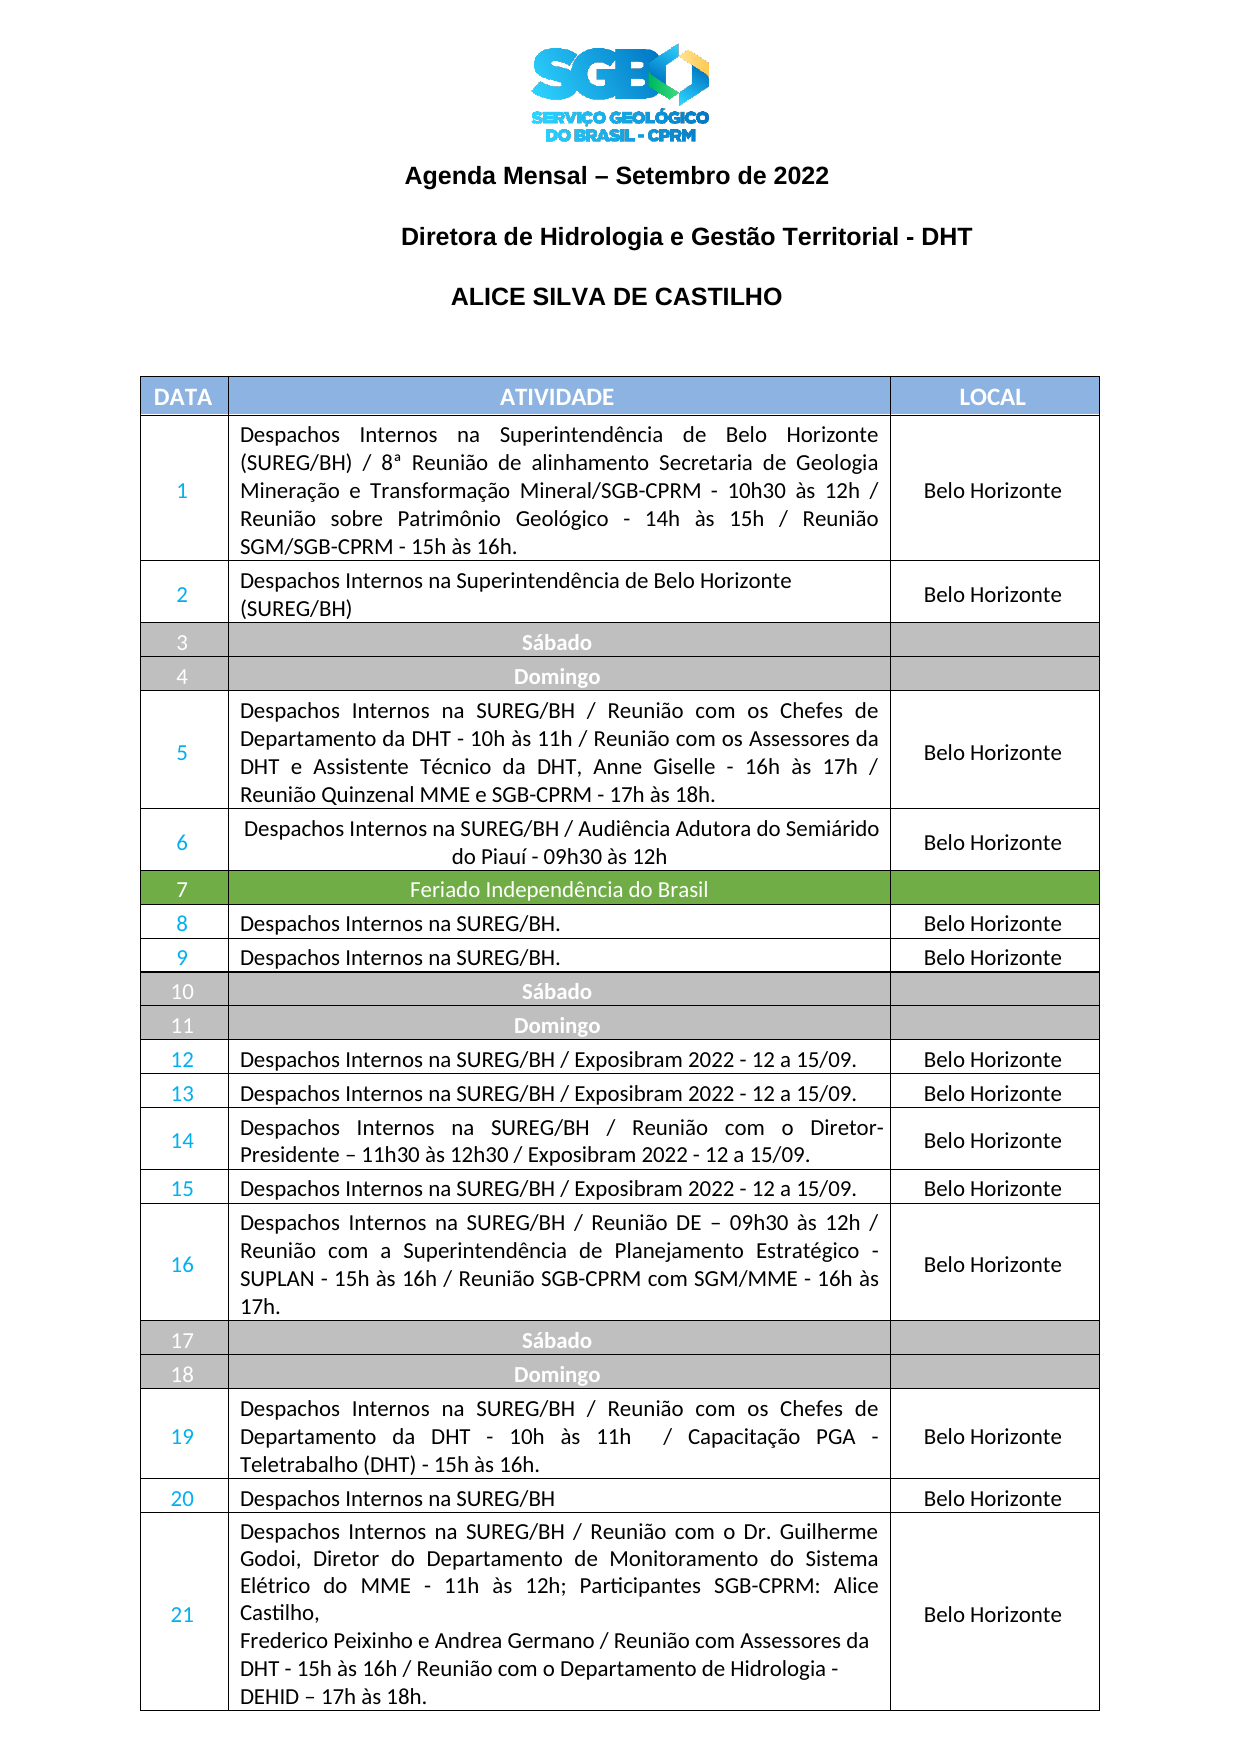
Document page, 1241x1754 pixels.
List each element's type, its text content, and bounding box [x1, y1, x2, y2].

table_cell Belo Horizonte [891, 691, 1099, 808]
table_cell [891, 657, 1099, 690]
table_cell Sábado [229, 1321, 890, 1354]
table_cell Domingo [229, 1355, 890, 1388]
table_cell Despachos Internos na SUREG/BH. [229, 939, 890, 971]
table_cell Sábado [229, 973, 890, 1005]
table_cell 12 [141, 1040, 228, 1073]
table_cell [891, 1006, 1099, 1039]
table_cell Belo Horizonte [891, 1074, 1099, 1107]
table_cell 5 [141, 691, 228, 808]
table_cell Sábado [229, 623, 890, 656]
table_cell 19 [141, 1389, 228, 1478]
table_cell 14 [141, 1108, 228, 1169]
table_cell 18 [141, 1355, 228, 1388]
table_cell Belo Horizonte [891, 905, 1099, 937]
table_cell Domingo [229, 657, 890, 690]
table_cell 3 [141, 623, 228, 656]
table_cell Domingo [229, 1006, 890, 1039]
text Agenda Mensal – Setembro de 2022 [150, 161, 1090, 190]
table_cell Belo Horizonte [891, 561, 1099, 622]
table_cell [891, 623, 1099, 656]
table_cell Belo Horizonte [891, 1170, 1099, 1202]
table_header LOCAL [891, 377, 1099, 414]
table_cell Despachos Internos na SUREG/BH / Exposibram 2022 - 12 a 15/09. [229, 1074, 890, 1107]
table_cell Belo Horizonte [891, 1513, 1099, 1710]
table_cell [891, 1321, 1099, 1354]
table_cell Belo Horizonte [891, 1204, 1099, 1320]
table_cell 16 [141, 1204, 228, 1320]
table_cell Despachos Internos na SUREG/BH / Reunião com os Chefes de Departamento da DHT - 10h às 11h / Capacitação PGA - Teletrabalho (DHT) - 15h às 16h. [229, 1389, 890, 1478]
table_cell 8 [141, 905, 228, 937]
table_cell 6 [141, 809, 228, 870]
table_cell Despachos Internos na Superintendência de Belo Horizonte (SUREG/BH) [229, 561, 890, 622]
table_cell 10 [141, 973, 228, 1005]
table_cell 1 [141, 416, 228, 560]
table_cell Belo Horizonte [891, 939, 1099, 971]
table_cell 4 [141, 657, 228, 690]
table_cell 11 [141, 1006, 228, 1039]
table_cell Belo Horizonte [891, 1108, 1099, 1169]
table_cell Belo Horizonte [891, 809, 1099, 870]
table_cell 21 [141, 1513, 228, 1710]
table_cell Despachos Internos na SUREG/BH / Reunião com o Diretor-Presidente – 11h30 às 12h30 / Exposibram 2022 - 12 a 15/09. [229, 1108, 890, 1169]
table_cell Despachos Internos na SUREG/BH / Reunião com o Dr. Guilherme Godoi, Diretor do Departamento de Monitoramento do Sistema Elétrico do MME - 11h às 12h; Participantes SGB-CPRM: Alice Castilho, Frederico Peixinho e Andrea Germano / Reunião com Assessores da DHT - 15h às 16h / Reunião com o Departamento de Hidrologia - DEHID – 17h às 18h. [229, 1513, 890, 1710]
table_cell Feriado Independência do Brasil [229, 871, 890, 904]
table_cell [891, 871, 1099, 904]
table_header DATA [141, 377, 228, 414]
table_cell 9 [141, 939, 228, 971]
table_cell 20 [141, 1479, 228, 1512]
table_cell Despachos Internos na SUREG/BH / Audiência Adutora do Semiárido do Piauí - 09h30 às 12h [229, 809, 890, 870]
table_cell Belo Horizonte [891, 1479, 1099, 1512]
text ALICE SILVA DE CASTILHO [150, 282, 1090, 310]
table_cell 2 [141, 561, 228, 622]
table_cell 7 [141, 871, 228, 904]
table_cell Belo Horizonte [891, 1040, 1099, 1073]
table_cell Despachos Internos na Superintendência de Belo Horizonte (SUREG/BH) / 8ª Reunião de alinhamento Secretaria de Geologia Mineração e Transformação Mineral/SGB-CPRM - 10h30 às 12h / Reunião sobre Patrimônio Geológico - 14h às 15h / Reunião SGM/SGB-CPRM - 15h às 16h. [229, 416, 890, 560]
table_cell Despachos Internos na SUREG/BH / Reunião DE – 09h30 às 12h / Reunião com a Superintendência de Planejamento Estratégico - SUPLAN - 15h às 16h / Reunião SGB-CPRM com SGM/MME - 16h às 17h. [229, 1204, 890, 1320]
table_cell Despachos Internos na SUREG/BH / Reunião com os Chefes de Departamento da DHT - 10h às 11h / Reunião com os Assessores da DHT e Assistente Técnico da DHT, Anne Giselle - 16h às 17h / Reunião Quinzenal MME e SGB-CPRM - 17h às 18h. [229, 691, 890, 808]
table_cell [891, 973, 1099, 1005]
table_cell 13 [141, 1074, 228, 1107]
table_cell Despachos Internos na SUREG/BH. [229, 905, 890, 937]
table_cell Despachos Internos na SUREG/BH / Exposibram 2022 - 12 a 15/09. [229, 1040, 890, 1073]
table_cell Belo Horizonte [891, 416, 1099, 560]
table_cell Despachos Internos na SUREG/BH [229, 1479, 890, 1512]
table_cell 15 [141, 1170, 228, 1202]
table_header ATIVIDADE [229, 377, 890, 414]
table_cell Belo Horizonte [891, 1389, 1099, 1478]
table_cell Despachos Internos na SUREG/BH / Exposibram 2022 - 12 a 15/09. [229, 1170, 890, 1202]
table_cell 17 [141, 1321, 228, 1354]
text Diretora de Hidrologia e Gestão Territorial - DHT [401, 221, 1090, 250]
table_cell [891, 1355, 1099, 1388]
